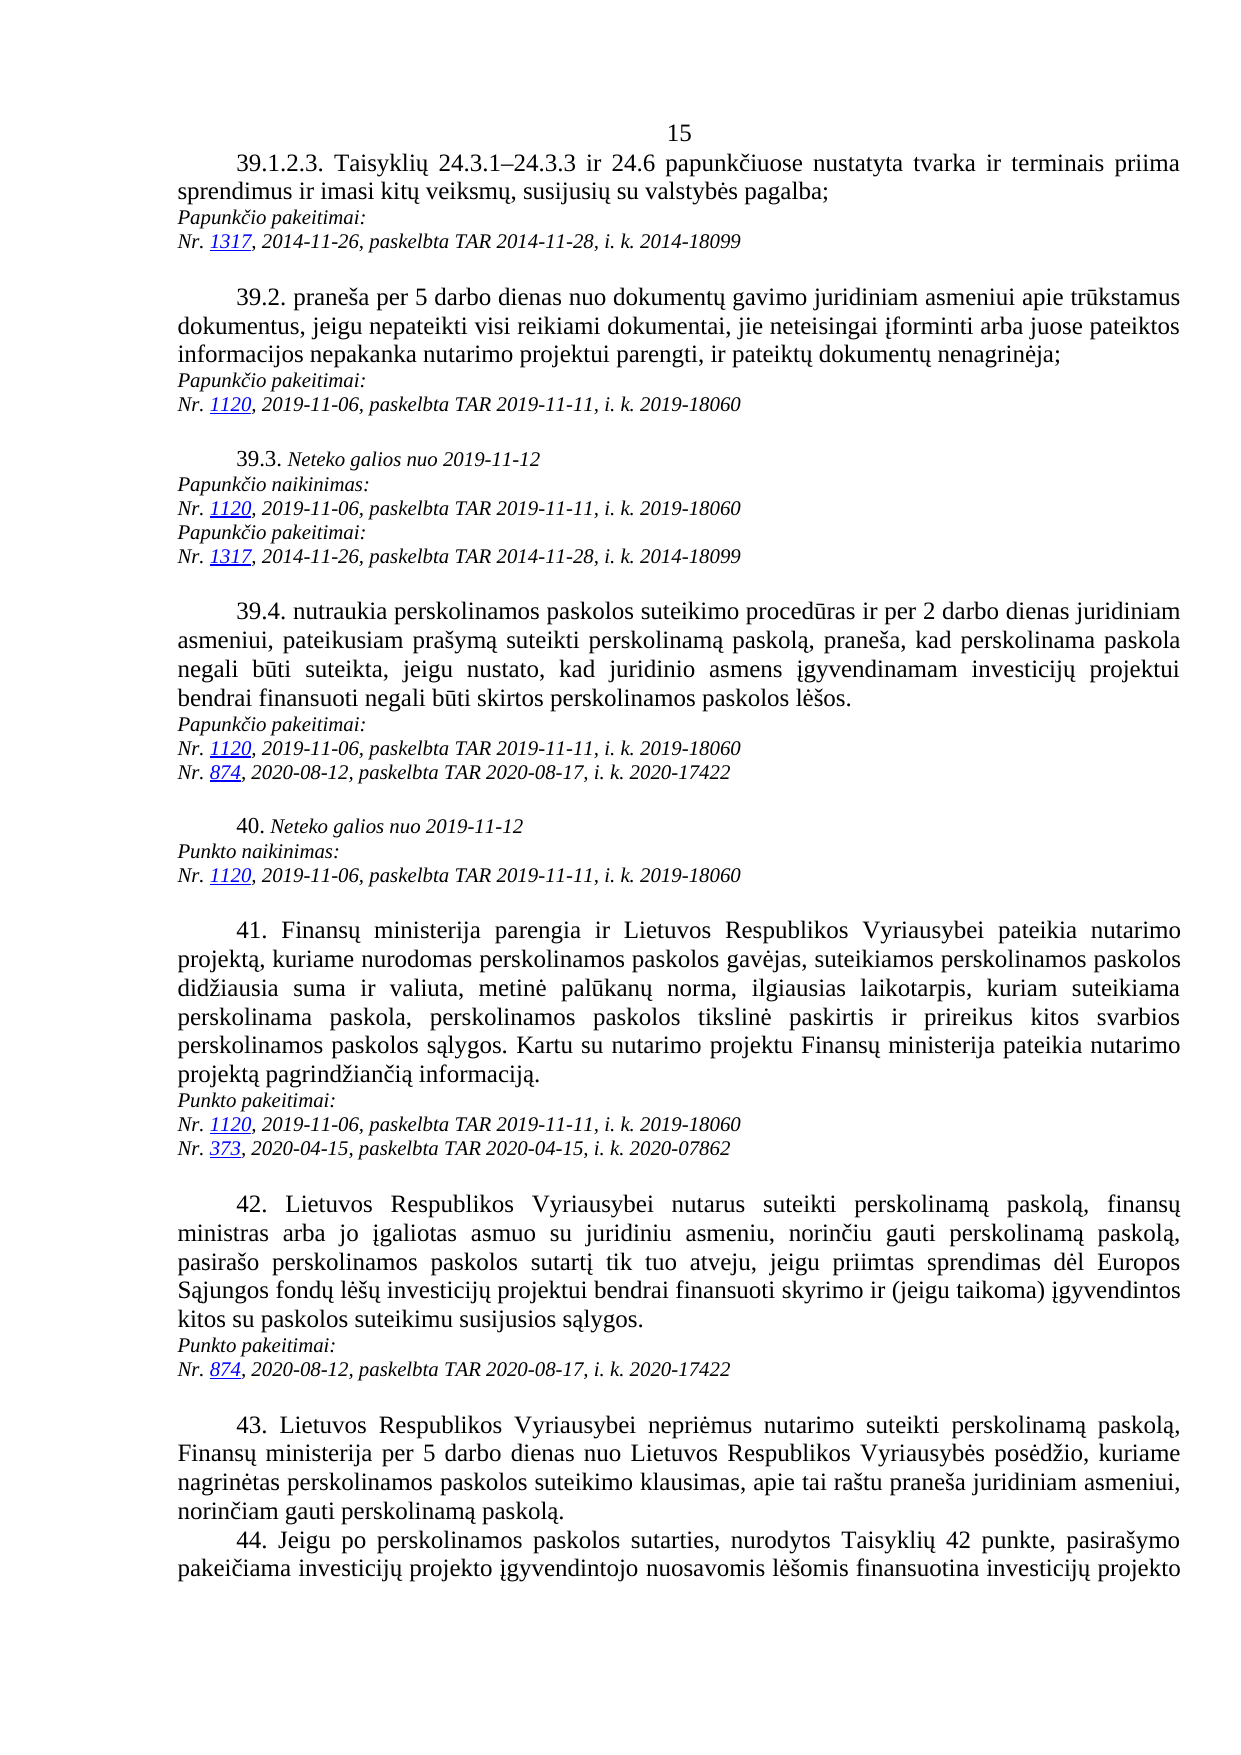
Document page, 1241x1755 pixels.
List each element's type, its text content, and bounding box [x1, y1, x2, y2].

text Papunkčio pakeitimai: [177, 519, 1181, 544]
text Nr. 1120, 2019-11-06, paskelbta TAR 2019-11-11, i. k. 2019-18060 [177, 1112, 1181, 1136]
text Nr. 1120, 2019-11-06, paskelbta TAR 2019-11-11, i. k. 2019-18060 [177, 496, 1181, 519]
text Nr. 373, 2020-04-15, paskelbta TAR 2020-04-15, i. k. 2020-07862 [177, 1136, 1181, 1160]
text 40. Neteko galios nuo 2019-11-12 [177, 812, 1181, 839]
text Nr. 1120, 2019-11-06, paskelbta TAR 2019-11-11, i. k. 2019-18060 [177, 736, 1181, 759]
text Nr. 1317, 2014-11-26, paskelbta TAR 2014-11-28, i. k. 2014-18099 [177, 229, 1181, 253]
text Nr. 1317, 2014-11-26, paskelbta TAR 2014-11-28, i. k. 2014-18099 [177, 544, 1181, 568]
text Nr. 874, 2020-08-12, paskelbta TAR 2020-08-17, i. k. 2020-17422 [177, 759, 1181, 784]
text 41. Finansų ministerija parengia ir Lietuvos Respublikos Vyriausybei pateikia nutarimo projektą, kuriame nurodomas perskolinamos paskolos gavėjas, suteikiamos perskolinamos paskolos didžiausia suma ir valiuta, metinė palūkanų norma, ilgiausias laikotarpis, kuriam suteikiama perskolinama paskola, perskolinamos paskolos tikslinė paskirtis ir prireikus kitos svarbios perskolinamos paskolos sąlygos. Kartu su nutarimo projektu Finansų ministerija pateikia nutarimo projektą pagrindžiančią informaciją. [177, 916, 1181, 1088]
text Papunkčio pakeitimai: [177, 368, 1181, 392]
text Papunkčio pakeitimai: [177, 711, 1181, 736]
text 39.3. Neteko galios nuo 2019-11-12 [177, 445, 1181, 471]
text 39.2. praneša per 5 darbo dienas nuo dokumentų gavimo juridiniam asmeniui apie trūkstamus dokumentus, jeigu nepateikti visi reikiami dokumentai, jie neteisingai įforminti arba juose pateiktos informacijos nepakanka nutarimo projektui parengti, ir pateiktų dokumentų nenagrinėja; [177, 282, 1181, 368]
text Nr. 1120, 2019-11-06, paskelbta TAR 2019-11-11, i. k. 2019-18060 [177, 392, 1181, 416]
text 44. Jeigu po perskolinamos paskolos sutarties, nurodytos Taisyklių 42 punkte, pasirašymo pakeičiama investicijų projekto įgyvendintojo nuosavomis lėšomis finansuotina investicijų projekto [177, 1525, 1181, 1582]
text Papunkčio naikinimas: [177, 471, 1181, 496]
text 42. Lietuvos Respublikos Vyriausybei nutarus suteikti perskolinamą paskolą, finansų ministras arba jo įgaliotas asmuo su juridiniu asmeniu, norinčiu gauti perskolinamą paskolą, pasirašo perskolinamos paskolos sutartį tik tuo atveju, jeigu priimtas sprendimas dėl Europos Sąjungos fondų lėšų investicijų projektui bendrai finansuoti skyrimo ir (jeigu taikoma) įgyvendintos kitos su paskolos suteikimu susijusios sąlygos. [177, 1189, 1181, 1333]
text 39.4. nutraukia perskolinamos paskolos suteikimo procedūras ir per 2 darbo dienas juridiniam asmeniui, pateikusiam prašymą suteikti perskolinamą paskolą, praneša, kad perskolinama paskola negali būti suteikta, jeigu nustato, kad juridinio asmens įgyvendinamam investicijų projektui bendrai finansuoti negali būti skirtos perskolinamos paskolos lėšos. [177, 596, 1181, 711]
text Punkto pakeitimai: [177, 1333, 1181, 1357]
text 39.1.2.3. Taisyklių 24.3.1–24.3.3 ir 24.6 papunkčiuose nustatyta tvarka ir terminais priima sprendimus ir imasi kitų veiksmų, susijusių su valstybės pagalba; [177, 148, 1181, 205]
text Punkto naikinimas: [177, 839, 1181, 863]
text 43. Lietuvos Respublikos Vyriausybei nepriėmus nutarimo suteikti perskolinamą paskolą, Finansų ministerija per 5 darbo dienas nuo Lietuvos Respublikos Vyriausybės posėdžio, kuriame nagrinėtas perskolinamos paskolos suteikimo klausimas, apie tai raštu praneša juridiniam asmeniui, norinčiam gauti perskolinamą paskolą. [177, 1410, 1181, 1525]
text Papunkčio pakeitimai: [177, 205, 1181, 229]
text Punkto pakeitimai: [177, 1088, 1181, 1112]
text Nr. 874, 2020-08-12, paskelbta TAR 2020-08-17, i. k. 2020-17422 [177, 1357, 1181, 1381]
text Nr. 1120, 2019-11-06, paskelbta TAR 2019-11-11, i. k. 2019-18060 [177, 863, 1181, 887]
